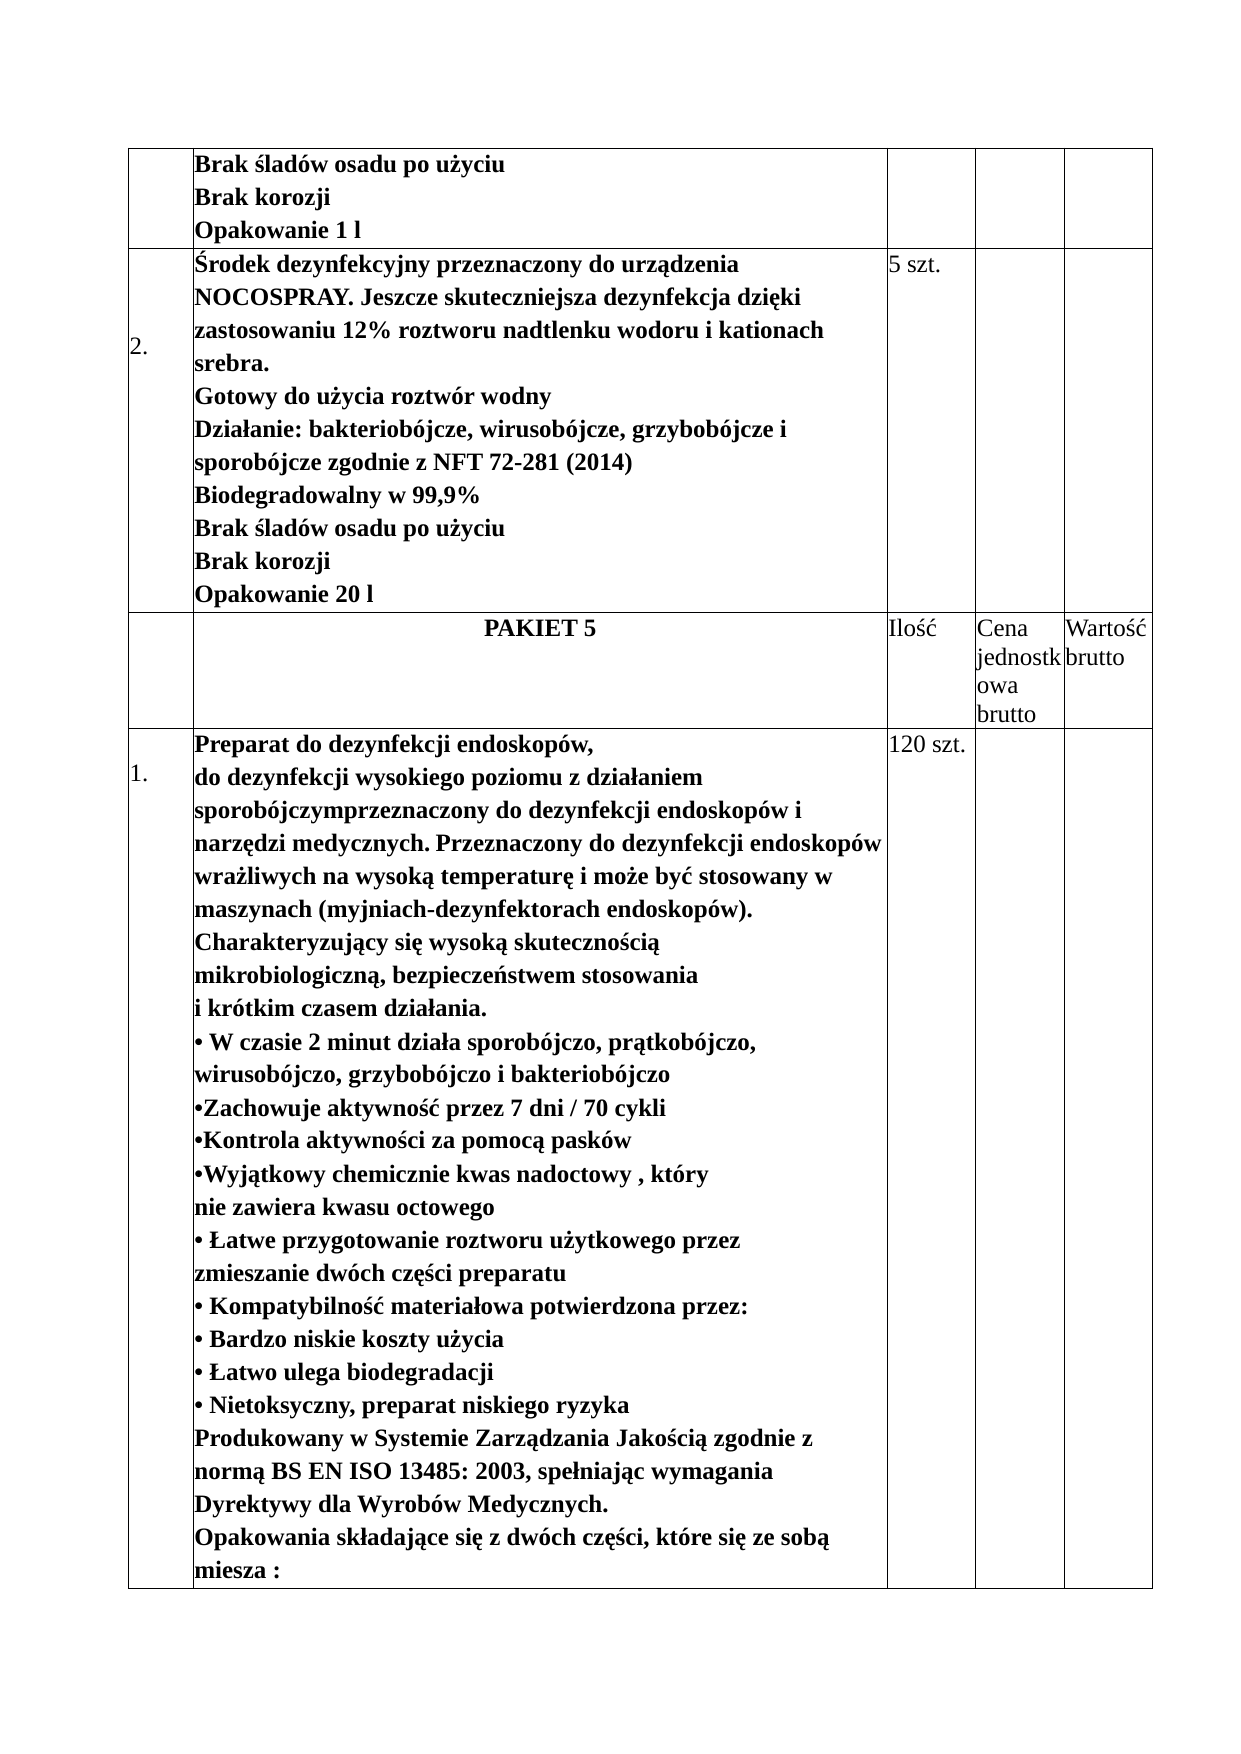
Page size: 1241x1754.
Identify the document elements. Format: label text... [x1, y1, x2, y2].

table_cell Ilość [888, 613, 975, 728]
table_cell Preparat do dezynfekcji endoskopów, do dezynfekcji wysokiego poziomu z działaniem sporobójczymprzeznaczony do dezynfekcji endoskopów i narzędzi medycznych. Przeznaczony do dezynfekcji endoskopów wrażliwych na wysoką temperaturę i może być stosowany w maszynach (myjniach-dezynfektorach endoskopów). Charakteryzujący się wysoką skutecznością mikrobiologiczną, bezpieczeństwem stosowania i krótkim czasem działania. • W czasie 2 minut działa sporobójczo, prątkobójczo, wirusobójczo, grzybobójczo i bakteriobójczo •Zachowuje aktywność przez 7 dni / 70 cykli •Kontrola aktywności za pomocą pasków •Wyjątkowy chemicznie kwas nadoctowy , który nie zawiera kwasu octowego • Łatwe przygotowanie roztworu użytkowego przez zmieszanie dwóch części preparatu • Kompatybilność materiałowa potwierdzona przez: • Bardzo niskie koszty użycia • Łatwo ulega biodegradacji • Nietoksyczny, preparat niskiego ryzyka Produkowany w Systemie Zarządzania Jakością zgodnie z normą BS EN ISO 13485: 2003, spełniając wymagania Dyrektywy dla Wyrobów Medycznych. Opakowania składające się z dwóch części, które się ze sobą miesza : [194, 729, 887, 1588]
table_cell [976, 249, 1064, 612]
table_cell Brak śladów osadu po użyciu Brak korozji Opakowanie 1 l [194, 149, 887, 248]
table_cell Wartość brutto [1065, 613, 1152, 728]
table_cell 120 szt. [888, 729, 975, 1588]
table_cell [129, 613, 193, 728]
table_cell Środek dezynfekcyjny przeznaczony do urządzenia NOCOSPRAY. Jeszcze skuteczniejsza dezynfekcja dzięki zastosowaniu 12% roztworu nadtlenku wodoru i kationach srebra. Gotowy do użycia roztwór wodny Działanie: bakteriobójcze, wirusobójcze, grzybobójcze i sporobójcze zgodnie z NFT 72-281 (2014) Biodegradowalny w 99,9% Brak śladów osadu po użyciu Brak korozji Opakowanie 20 l [194, 249, 887, 612]
table_cell PAKIET 5 [194, 613, 887, 728]
table_cell [976, 729, 1064, 1588]
table_cell 2. [129, 249, 193, 612]
table_cell [129, 149, 193, 248]
table_cell 1. [129, 729, 193, 1588]
table_cell [1065, 729, 1152, 1588]
table_cell [1065, 249, 1152, 612]
table_cell 5 szt. [888, 249, 975, 612]
table_cell [1065, 149, 1152, 248]
table_cell [888, 149, 975, 248]
table_cell [976, 149, 1064, 248]
table_cell Cena jednostkowa brutto [976, 613, 1064, 728]
